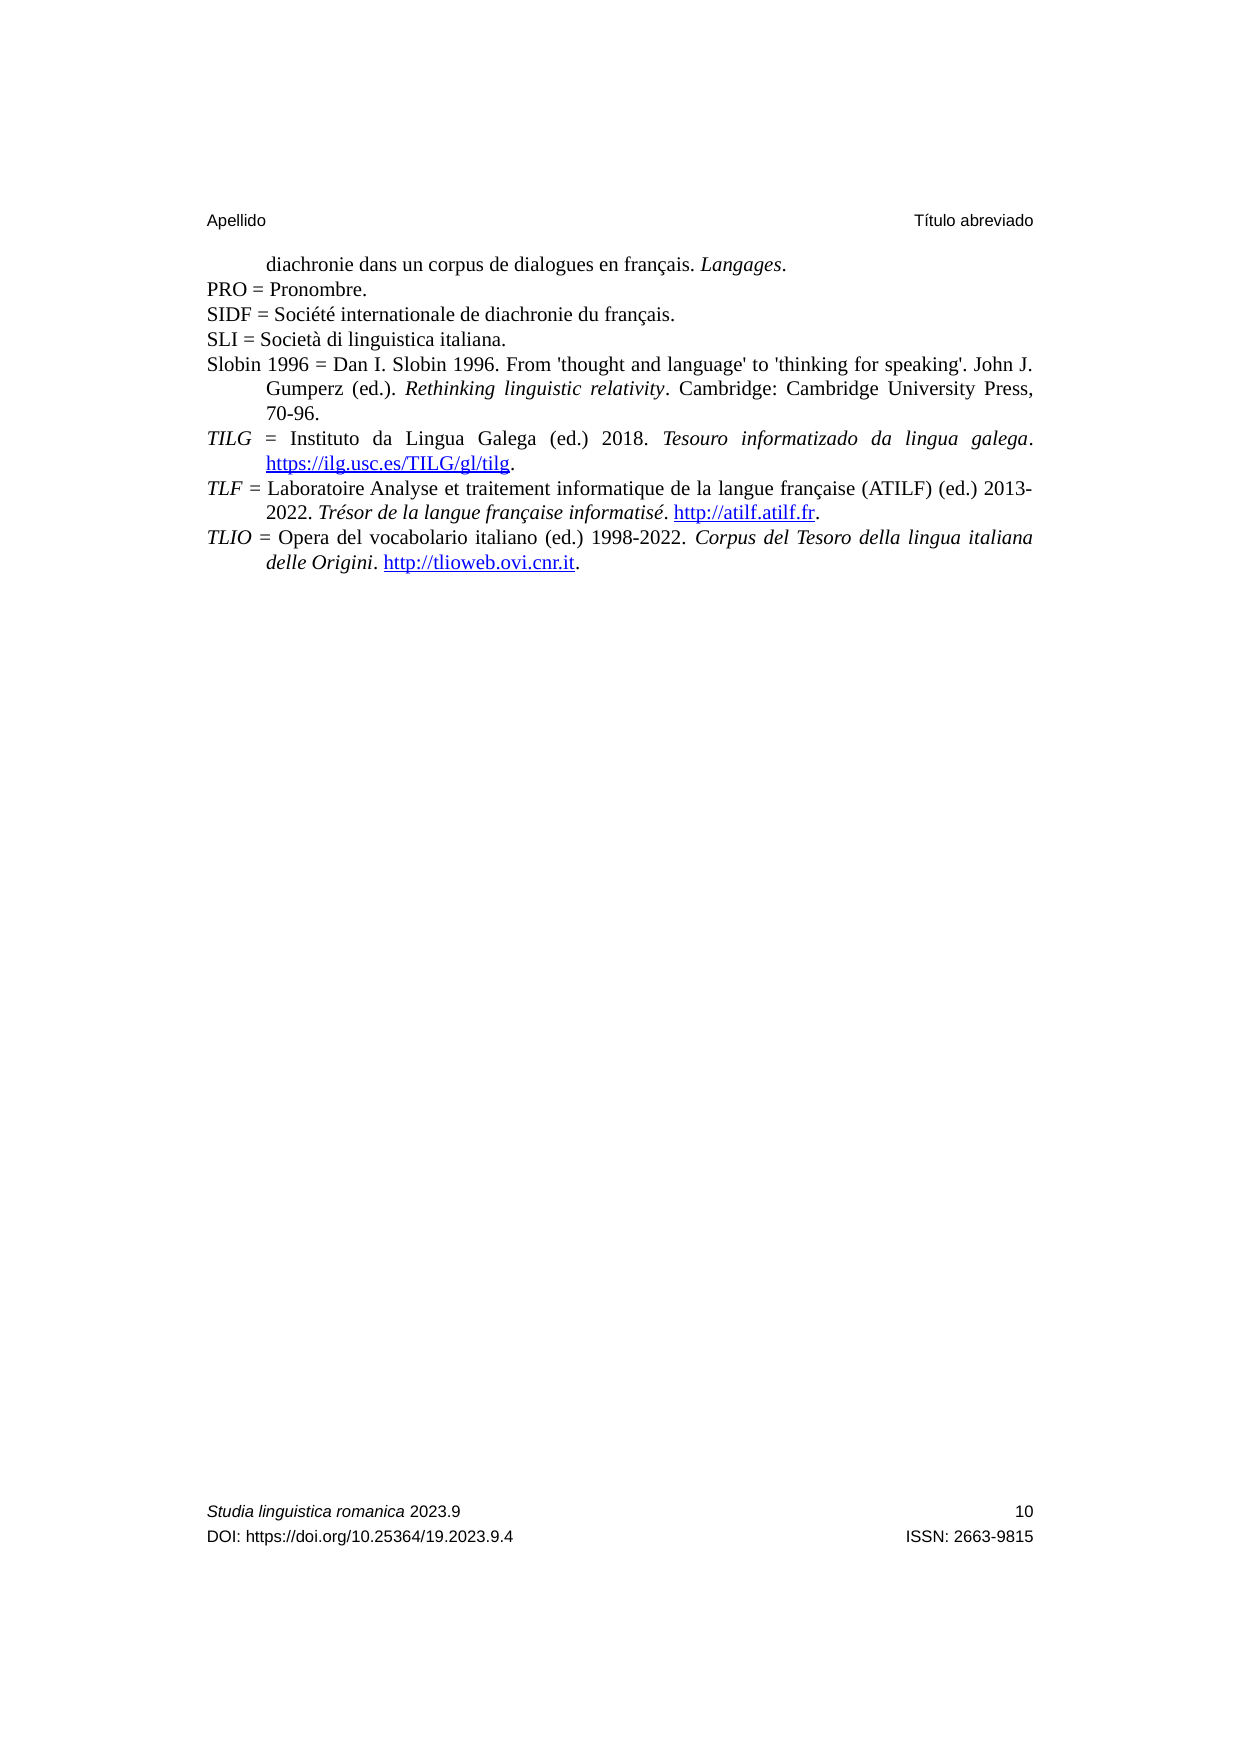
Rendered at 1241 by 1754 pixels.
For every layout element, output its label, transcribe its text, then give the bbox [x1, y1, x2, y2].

text TLF = Laboratoire Analyse et traitement informatique de la langue française (ATILF) (ed.) 2013-2022. Trésor de la langue française informatisé. http://atilf.atilf.fr. [207, 475, 1033, 525]
text PRO = Pronombre. [207, 277, 1033, 302]
text TLIO = Opera del vocabolario italiano (ed.) 1998-2022. Corpus del Tesoro della lingua italiana delle Origini. http://tlioweb.ovi.cnr.it. [207, 525, 1033, 574]
text Slobin 1996 = Dan I. Slobin 1996. From 'thought and language' to 'thinking for speaking'. John J. Gumperz (ed.). Rethinking linguistic relativity. Cambridge: Cambridge University Press, 70-96. [207, 351, 1033, 426]
text SLI = Società di linguistica italiana. [207, 326, 1033, 351]
text diachronie dans un corpus de dialogues en français. Langages. [207, 252, 1033, 277]
text TILG = Instituto da Lingua Galega (ed.) 2018. Tesouro informatizado da lingua galega. https://ilg.usc.es/TILG/gl/tilg. [207, 426, 1033, 475]
text SIDF = Société internationale de diachronie du français. [207, 302, 1033, 326]
